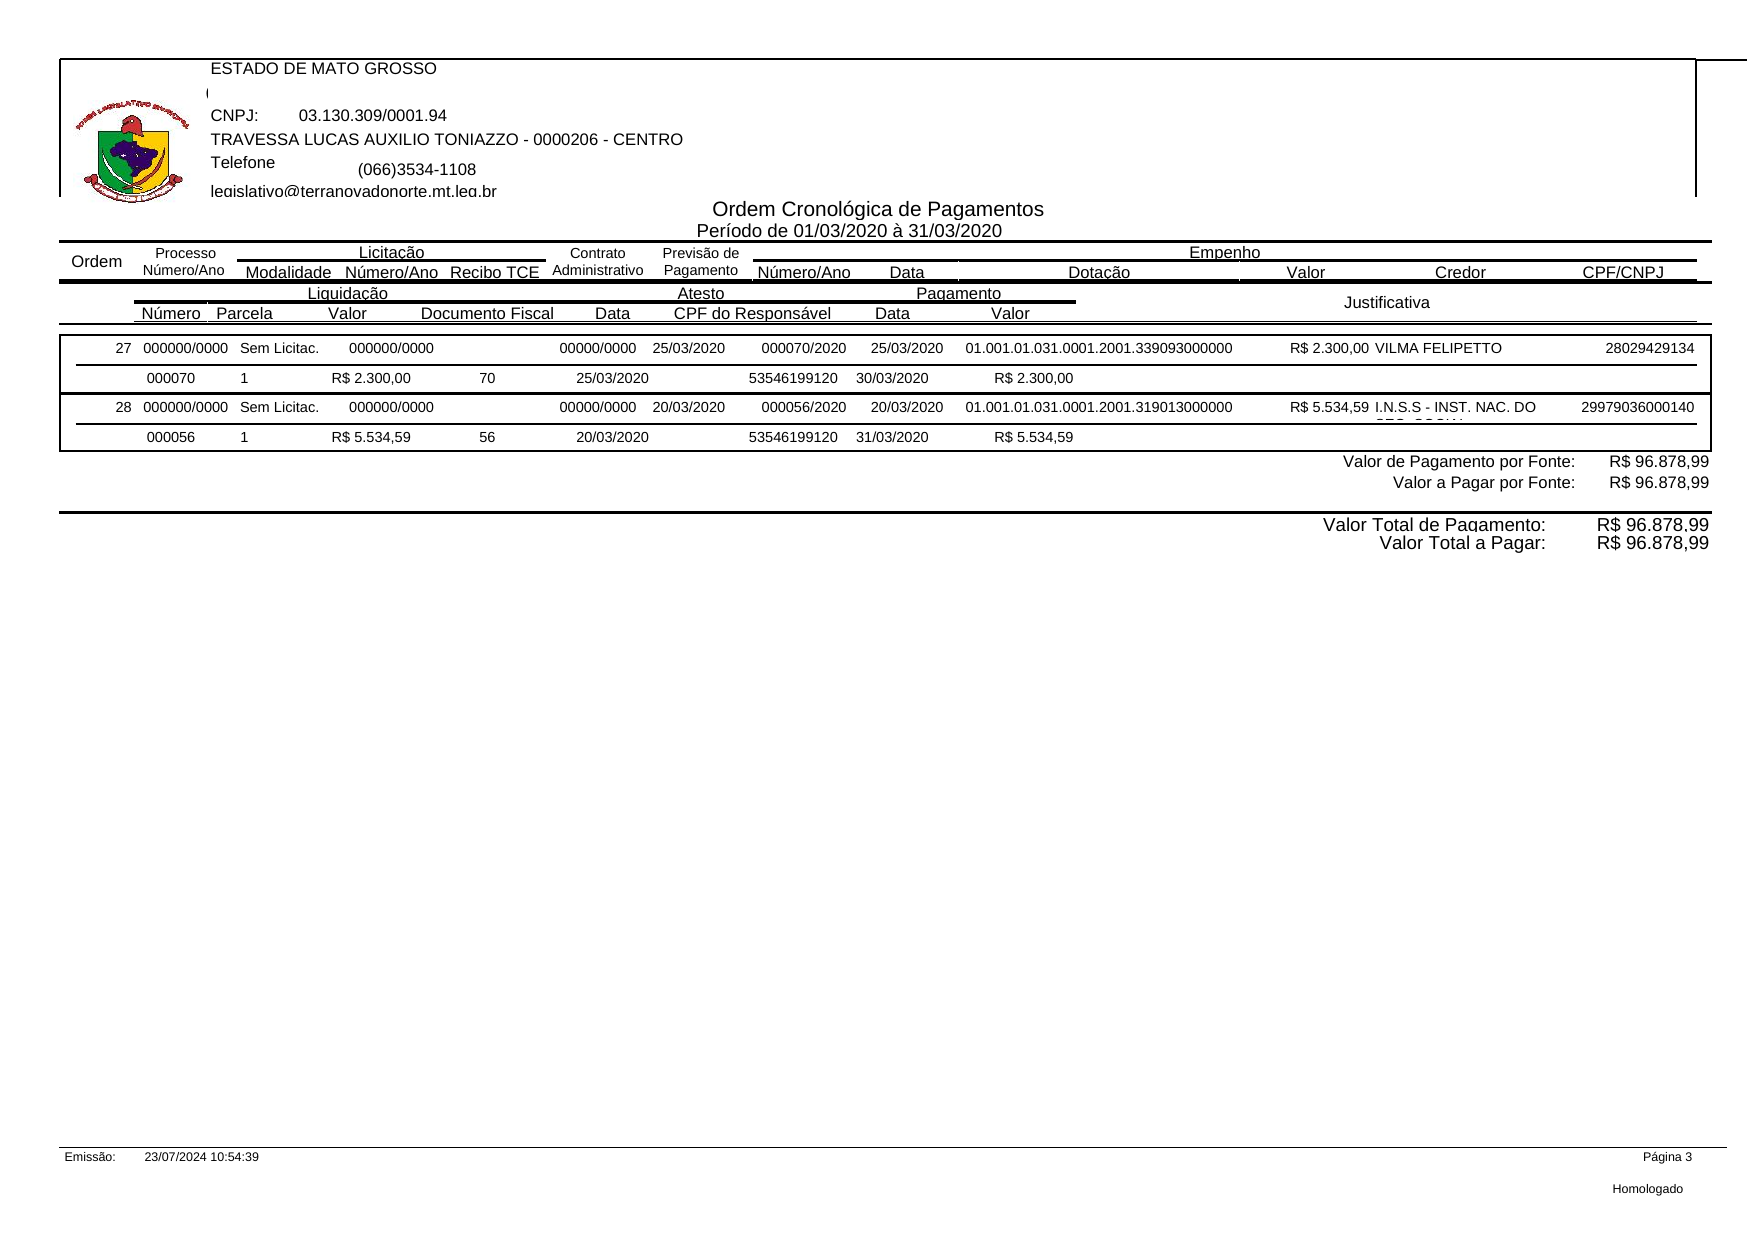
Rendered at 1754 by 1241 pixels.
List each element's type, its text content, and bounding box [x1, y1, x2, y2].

table_cell 01.001.01.031.0001.2001.339093000000 [959, 340, 1239, 361]
table_cell 20/03/2020 [855, 399, 958, 420]
table_cell [1697, 61, 1721, 240]
table_cell 25/03/2020 [561, 370, 664, 390]
table_cell Ordem [59, 243, 134, 279]
table_cell Valor Total de Pagamento: [1240, 514, 1549, 532]
table_cell Sem Licitac. [237, 340, 340, 361]
table_cell [76, 366, 1697, 370]
table_cell ESTADO DE MATO GROSSO [208, 60, 1107, 88]
table_cell Justificativa [1076, 284, 1697, 321]
table_cell [59, 600, 355, 1147]
table_cell Número/Ano [753, 262, 855, 279]
table_cell [192, 69, 207, 79]
table_cell [1240, 553, 1712, 600]
table_cell Período de 01/03/2020 à 31/03/2020 [694, 219, 1122, 240]
table_cell R$ 96.878,99 [1549, 514, 1712, 532]
table_cell R$ 5.534,59 [1240, 399, 1372, 420]
table_cell Processo Número/Ano [134, 243, 237, 279]
table_cell [1697, 243, 1712, 281]
table_cell 25/03/2020 [855, 340, 958, 361]
table_cell I.N.S.S - INST. NAC. DO SEG. SOCIAL [1372, 399, 1549, 420]
table_cell Homologado [1509, 1181, 1686, 1196]
table_cell 56 [414, 429, 561, 449]
table_cell legislativo@terranovadonorte.mt.leg.br [208, 182, 1102, 197]
table_cell [59, 219, 693, 226]
table_cell R$ 2.300,00 [1240, 340, 1372, 361]
table_cell [355, 600, 649, 614]
table_cell [355, 153, 1107, 159]
table_cell [649, 600, 664, 1147]
table_cell Valor [281, 304, 414, 321]
table_cell 27 [76, 340, 134, 361]
table_cell 000000/0000 [134, 399, 237, 420]
table_cell 25/03/2020 [649, 340, 752, 361]
table_cell R$ 5.534,59 [281, 429, 414, 449]
table_cell 29979036000140 [1549, 399, 1697, 420]
table_cell [59, 325, 1712, 334]
table_cell [332, 1150, 1374, 1208]
table_cell [1107, 60, 1695, 106]
table_cell Valor Total a Pagar: [1240, 532, 1549, 552]
table_cell [61, 336, 1710, 340]
table_cell 000056 [134, 429, 207, 449]
table_cell 000070 [134, 370, 207, 390]
table_cell [208, 89, 1104, 106]
table_cell [355, 666, 649, 1147]
table_cell Número/Ano [340, 262, 443, 279]
table_cell 31/03/2020 [841, 429, 944, 449]
table_cell 20/03/2020 [561, 429, 664, 449]
table_cell Modalidade [237, 262, 340, 279]
table_cell 01.001.01.031.0001.2001.319013000000 [959, 399, 1239, 420]
table_cell [1691, 1203, 1721, 1208]
table_cell Sem Licitac. [237, 399, 340, 420]
table_cell 000056/2020 [753, 399, 855, 420]
table_cell Página 3 [1375, 1150, 1695, 1173]
table_cell [1697, 340, 1710, 392]
table_cell [1032, 600, 1328, 614]
table_cell [61, 60, 207, 69]
table_cell [1691, 1174, 1721, 1203]
table_cell [1122, 219, 1697, 226]
table_cell Telefone [208, 153, 355, 182]
table_cell [59, 284, 134, 322]
table_cell [1712, 240, 1721, 1147]
table_cell Número [134, 304, 207, 321]
table_cell [61, 399, 76, 450]
table_cell [59, 514, 1239, 600]
table_cell 30/03/2020 [841, 370, 944, 390]
table_cell Credor [1372, 262, 1549, 279]
table_cell 1 [208, 429, 281, 449]
table_cell [1032, 652, 1328, 666]
table_cell 00000/0000 [546, 340, 649, 361]
table_cell [1697, 284, 1712, 322]
table_cell [959, 600, 1032, 1147]
table_cell Dotação [959, 262, 1239, 279]
table_cell Previsão de Pagamento [649, 243, 752, 279]
table_cell 53546199120 [664, 370, 841, 390]
table_cell Data [561, 304, 664, 321]
table_cell Atesto [561, 284, 841, 300]
table_cell [76, 425, 1697, 429]
table_cell 000000/0000 [134, 340, 237, 361]
table_cell [443, 399, 546, 420]
table_cell Valor a Pagar por Fonte: [1269, 473, 1578, 493]
table_cell 70 [414, 370, 561, 390]
table_cell 00000/0000 [546, 399, 649, 420]
table_cell (066)3534-1108 [355, 159, 1102, 182]
table_cell [443, 340, 546, 361]
table_cell 28029429134 [1549, 340, 1697, 361]
table_cell Data [855, 262, 958, 279]
table_cell Valor [1240, 262, 1372, 279]
table_cell Pagamento [841, 284, 1076, 300]
table_cell [1032, 615, 1328, 652]
table_cell 20/03/2020 [649, 399, 752, 420]
table_cell [1076, 370, 1697, 390]
table_cell [1375, 1181, 1509, 1208]
table_cell Empenho [753, 243, 1697, 259]
table_cell [664, 615, 958, 652]
table_cell Data [841, 304, 944, 321]
table_cell TRAVESSA LUCAS AUXILIO TONIAZZO - 0000206 - CENTRO [208, 129, 1107, 153]
table_cell [1032, 666, 1328, 1147]
table_cell [1375, 1174, 1691, 1181]
table_cell [664, 600, 958, 614]
table_cell 000070/2020 [753, 340, 855, 361]
table_cell R$ 2.300,00 [944, 370, 1076, 390]
table_cell [1721, 1174, 1727, 1208]
table_cell [76, 429, 134, 450]
table_cell 23/07/2024 10:54:39 [141, 1150, 332, 1164]
table_cell [61, 69, 73, 197]
table_cell [76, 370, 134, 392]
table_cell Valor [944, 304, 1076, 321]
table_cell CNPJ: [208, 106, 296, 129]
table_cell Liquidação [134, 284, 561, 300]
table_cell [61, 395, 1710, 399]
table_cell [1102, 159, 1107, 175]
table_cell [1695, 1150, 1727, 1174]
table_cell 000000/0000 [340, 399, 443, 420]
table_cell Contrato Administrativo [546, 243, 649, 279]
table_cell 28 [76, 399, 134, 420]
table_cell Licitação [237, 243, 546, 259]
table_cell [1110, 106, 1695, 197]
table_cell [1122, 226, 1697, 240]
table_cell R$ 96.878,99 [1578, 452, 1712, 473]
table_cell Emissão: [61, 1150, 141, 1164]
table_cell [1076, 429, 1697, 449]
table_cell Recibo TCE [443, 262, 546, 279]
table_cell Documento Fiscal [414, 304, 561, 321]
table_cell [664, 666, 958, 1147]
table_cell [1102, 175, 1107, 197]
table_cell 53546199120 [664, 429, 841, 449]
table_cell R$ 96.878,99 [1549, 532, 1712, 552]
table_cell R$ 2.300,00 [281, 370, 414, 390]
table_cell [664, 652, 958, 666]
table_cell [59, 452, 1269, 511]
table_cell [1509, 1196, 1686, 1208]
table_cell 000000/0000 [340, 340, 443, 361]
table_cell Ordem Cronológica de Pagamentos [59, 197, 1697, 219]
table_cell 03.130.309/0001.94 [296, 106, 1110, 129]
table_cell Parcela [208, 304, 281, 321]
table_cell 1 [208, 370, 281, 390]
table_cell [61, 340, 76, 392]
table_cell VILMA FELIPETTO [1372, 340, 1549, 361]
table_cell [1328, 600, 1712, 1147]
table_cell [59, 226, 693, 240]
table_cell [1269, 494, 1712, 511]
table_cell [192, 79, 204, 197]
table_cell CPF do Responsável [664, 304, 841, 321]
table_cell [355, 652, 649, 666]
table_cell [61, 1164, 332, 1208]
table_cell [355, 615, 649, 652]
table_cell CPF/CNPJ [1549, 262, 1697, 279]
table_cell R$ 96.878,99 [1578, 473, 1712, 493]
table_cell R$ 5.534,59 [944, 429, 1076, 449]
table_cell [73, 69, 192, 100]
table_cell Valor de Pagamento por Fonte: [1269, 452, 1578, 473]
table_cell [1686, 1181, 1691, 1208]
table_cell [1697, 399, 1710, 450]
